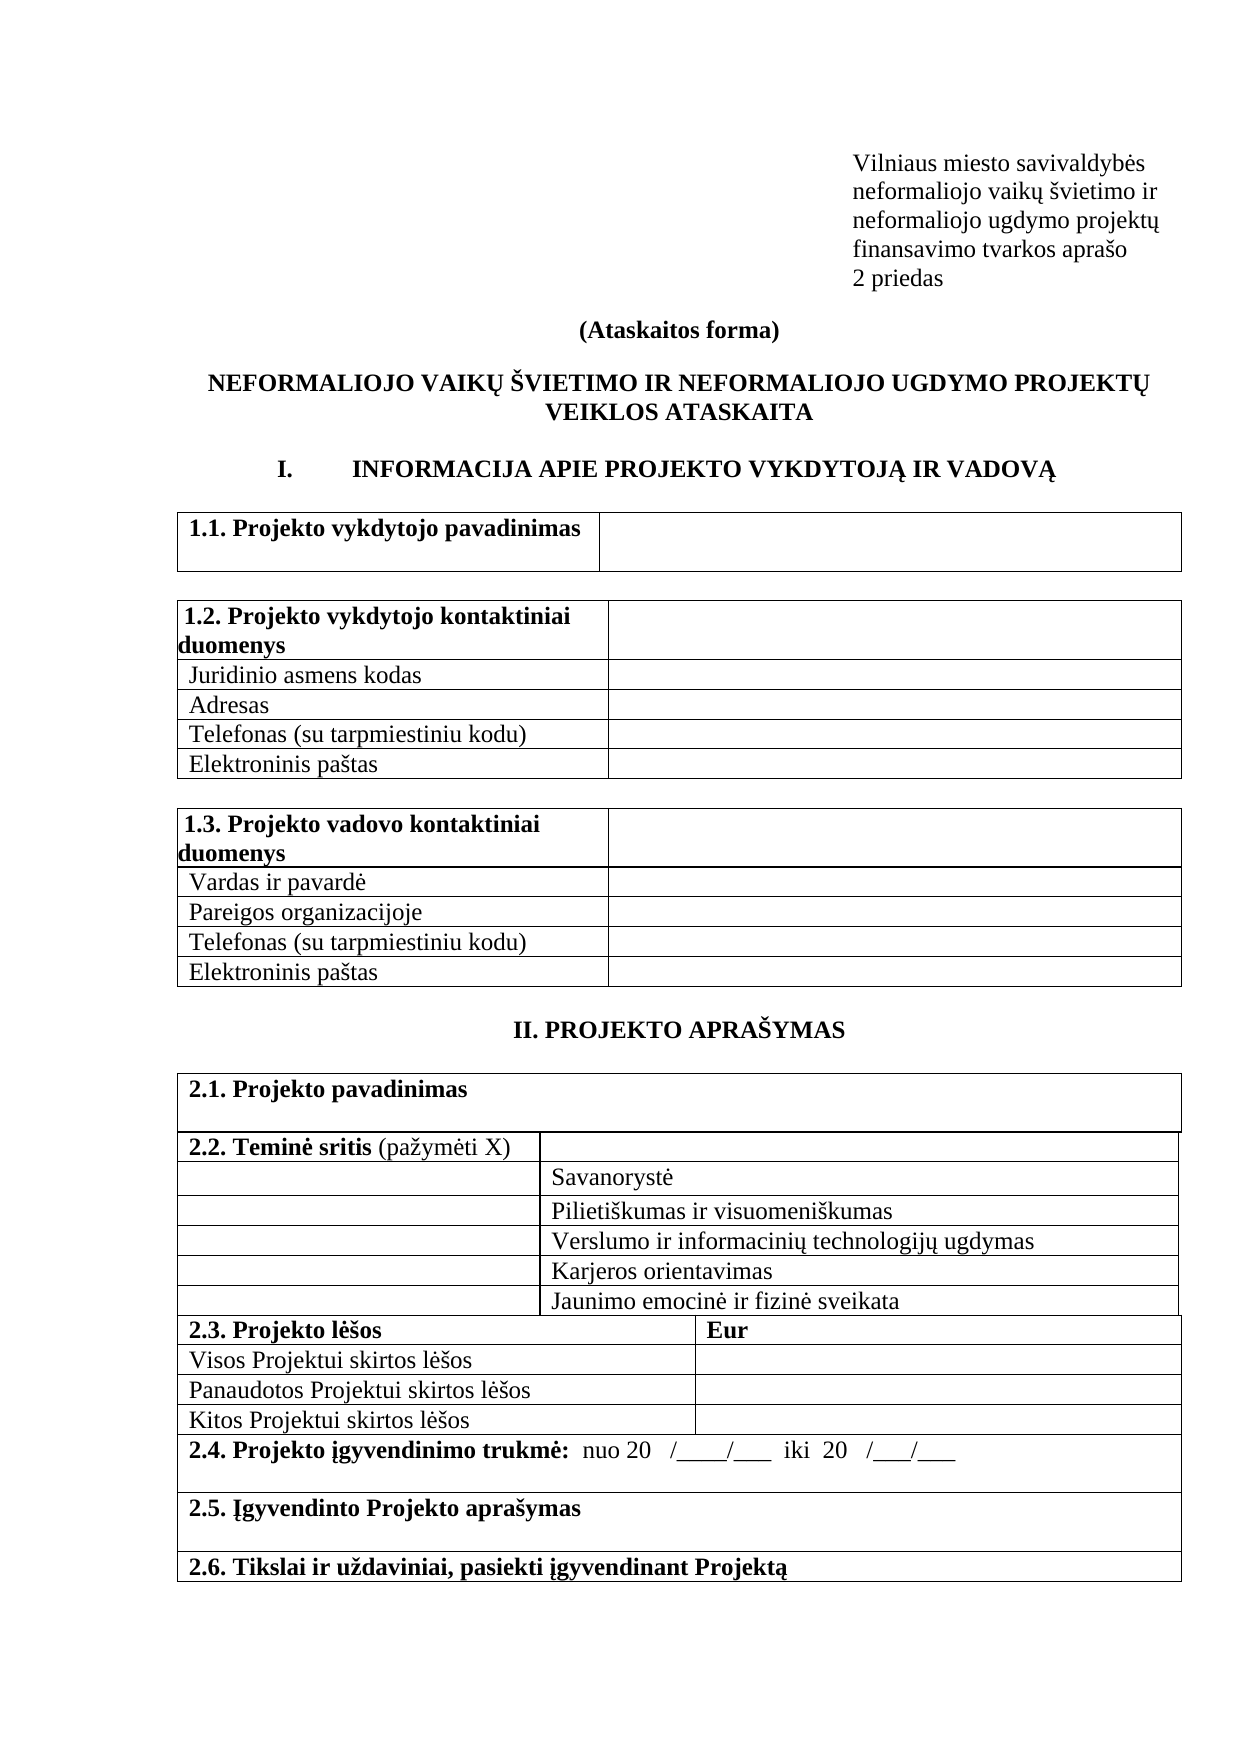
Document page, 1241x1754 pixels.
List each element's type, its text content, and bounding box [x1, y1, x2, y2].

table_cell [609, 868, 1181, 896]
text 2 priedas [852, 263, 1181, 291]
table_cell Visos Projektui skirtos lėšos [178, 1345, 695, 1374]
table_cell 2.2. Teminė sritis (pažymėti X) [178, 1133, 539, 1161]
table_cell Pareigos organizacijoje [178, 897, 608, 926]
table_cell Savanorystė [541, 1162, 1178, 1195]
table_header [609, 809, 1181, 866]
table_cell Vardas ir pavardė [178, 868, 608, 896]
text (Ataskaitos forma) [177, 315, 1181, 344]
table_cell Telefonas (su tarpmiestiniu kodu) [178, 927, 608, 956]
table_cell [178, 1256, 539, 1285]
table_cell Elektroninis paštas [178, 749, 608, 778]
table_cell [609, 897, 1181, 926]
text neformaliojo vaikų švietimo ir [852, 176, 1181, 205]
table_cell [541, 1133, 1178, 1161]
table_header [600, 513, 1181, 571]
table_cell [609, 660, 1181, 689]
table_header [609, 601, 1181, 659]
table_cell Verslumo ir informacinių technologijų ugdymas [541, 1226, 1178, 1255]
table_cell [696, 1345, 1181, 1374]
table_cell [178, 1286, 539, 1314]
table_header 1.1. Projekto vykdytojo pavadinimas [178, 513, 599, 571]
table_cell 2.6. Tikslai ir uždaviniai, pasiekti įgyvendinant Projektą [178, 1552, 1181, 1581]
table_cell Jaunimo emocinė ir fizinė sveikata [541, 1286, 1178, 1314]
table_cell [178, 1196, 539, 1225]
table_cell 2.5. Įgyvendinto Projekto aprašymas [178, 1493, 1181, 1551]
table_header 1.3. Projekto vadovo kontaktiniai duomenys [178, 809, 608, 866]
table_header 2.1. Projekto pavadinimas [178, 1074, 1181, 1131]
table_cell Telefonas (su tarpmiestiniu kodu) [178, 720, 608, 748]
table_cell [609, 749, 1181, 778]
text Vilniaus miesto savivaldybės [852, 148, 1181, 176]
table_cell Kitos Projektui skirtos lėšos [178, 1405, 695, 1434]
text NEFORMALIOJO VAIKŲ ŠVIETIMO IR NEFORMALIOJO UGDYMO PROJEKTŲ VEIKLOS ATASKAITA [177, 368, 1181, 426]
text neformaliojo ugdymo projektų [852, 205, 1181, 234]
table_cell [609, 690, 1181, 718]
table_cell [696, 1375, 1181, 1404]
text finansavimo tvarkos aprašo [852, 234, 1181, 263]
table_cell 2.4. Projekto įgyvendinimo trukmė: nuo 20 /____/___ iki 20 /___/___ [178, 1435, 1181, 1492]
text II. PROJEKTO APRAŠYMAS [177, 1015, 1181, 1044]
text I. INFORMACIJA APIE PROJEKTO VYKDYTOJĄ IR VADOVĄ [177, 454, 1162, 483]
table_cell [178, 1226, 539, 1255]
table_cell 2.3. Projekto lėšos [178, 1316, 695, 1344]
table_cell Adresas [178, 690, 608, 718]
table_cell Pilietiškumas ir visuomeniškumas [541, 1196, 1178, 1225]
table_cell [609, 957, 1181, 986]
table_cell [696, 1405, 1181, 1434]
table_cell Panaudotos Projektui skirtos lėšos [178, 1375, 695, 1404]
table_cell [609, 720, 1181, 748]
table_cell Eur [696, 1316, 1181, 1344]
table_cell Juridinio asmens kodas [178, 660, 608, 689]
table_cell Elektroninis paštas [178, 957, 608, 986]
table_cell Karjeros orientavimas [541, 1256, 1178, 1285]
table_header 1.2. Projekto vykdytojo kontaktiniai duomenys [178, 601, 608, 659]
table_cell [178, 1162, 539, 1195]
table_cell [609, 927, 1181, 956]
